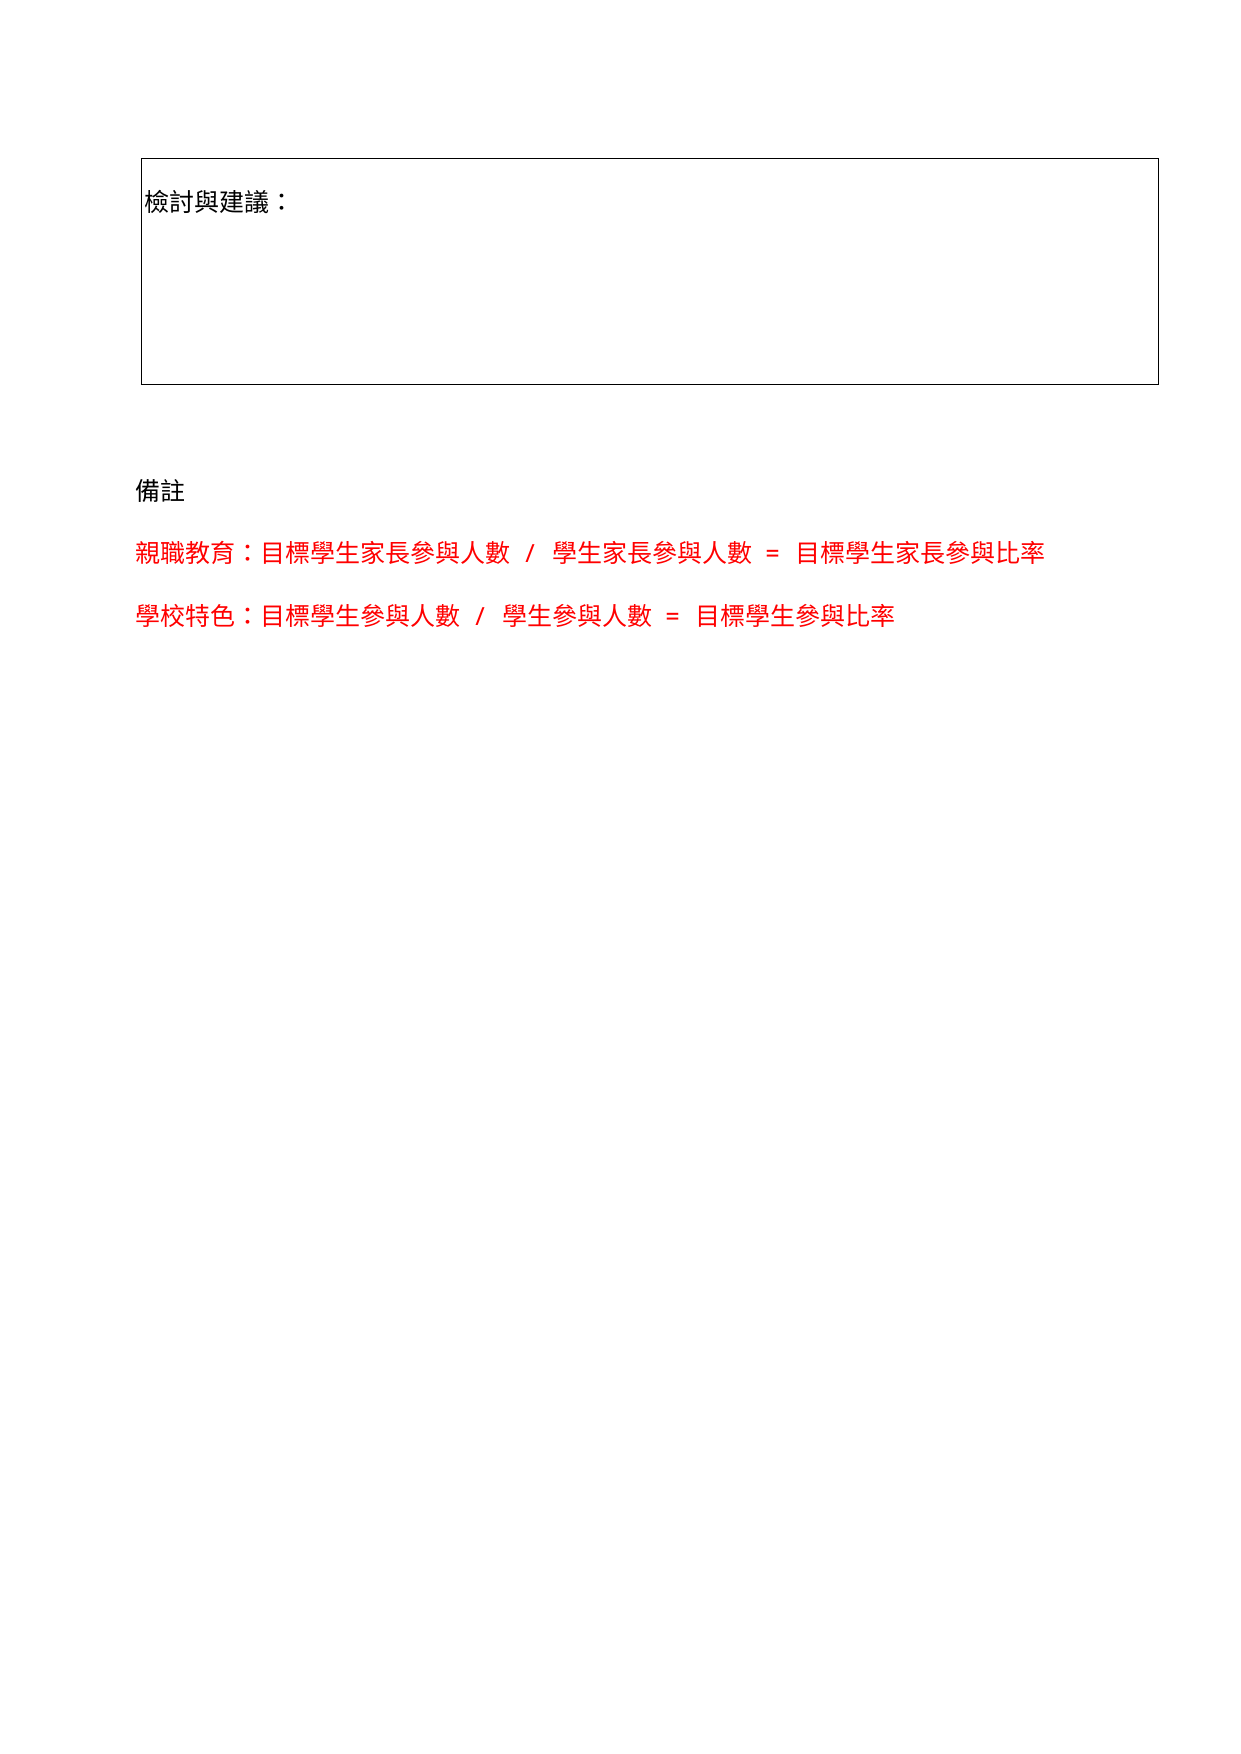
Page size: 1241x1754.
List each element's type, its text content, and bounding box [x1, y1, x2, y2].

text 備註 [135, 448, 1053, 510]
text 學校特色：目標學生參與人數 / 學生參與人數 = 目標學生參與比率 [135, 573, 1053, 635]
table_cell 檢討與建議： [142, 159, 1158, 384]
text 親職教育：目標學生家長參與人數 / 學生家長參與人數 = 目標學生家長參與比率 [135, 510, 1053, 573]
